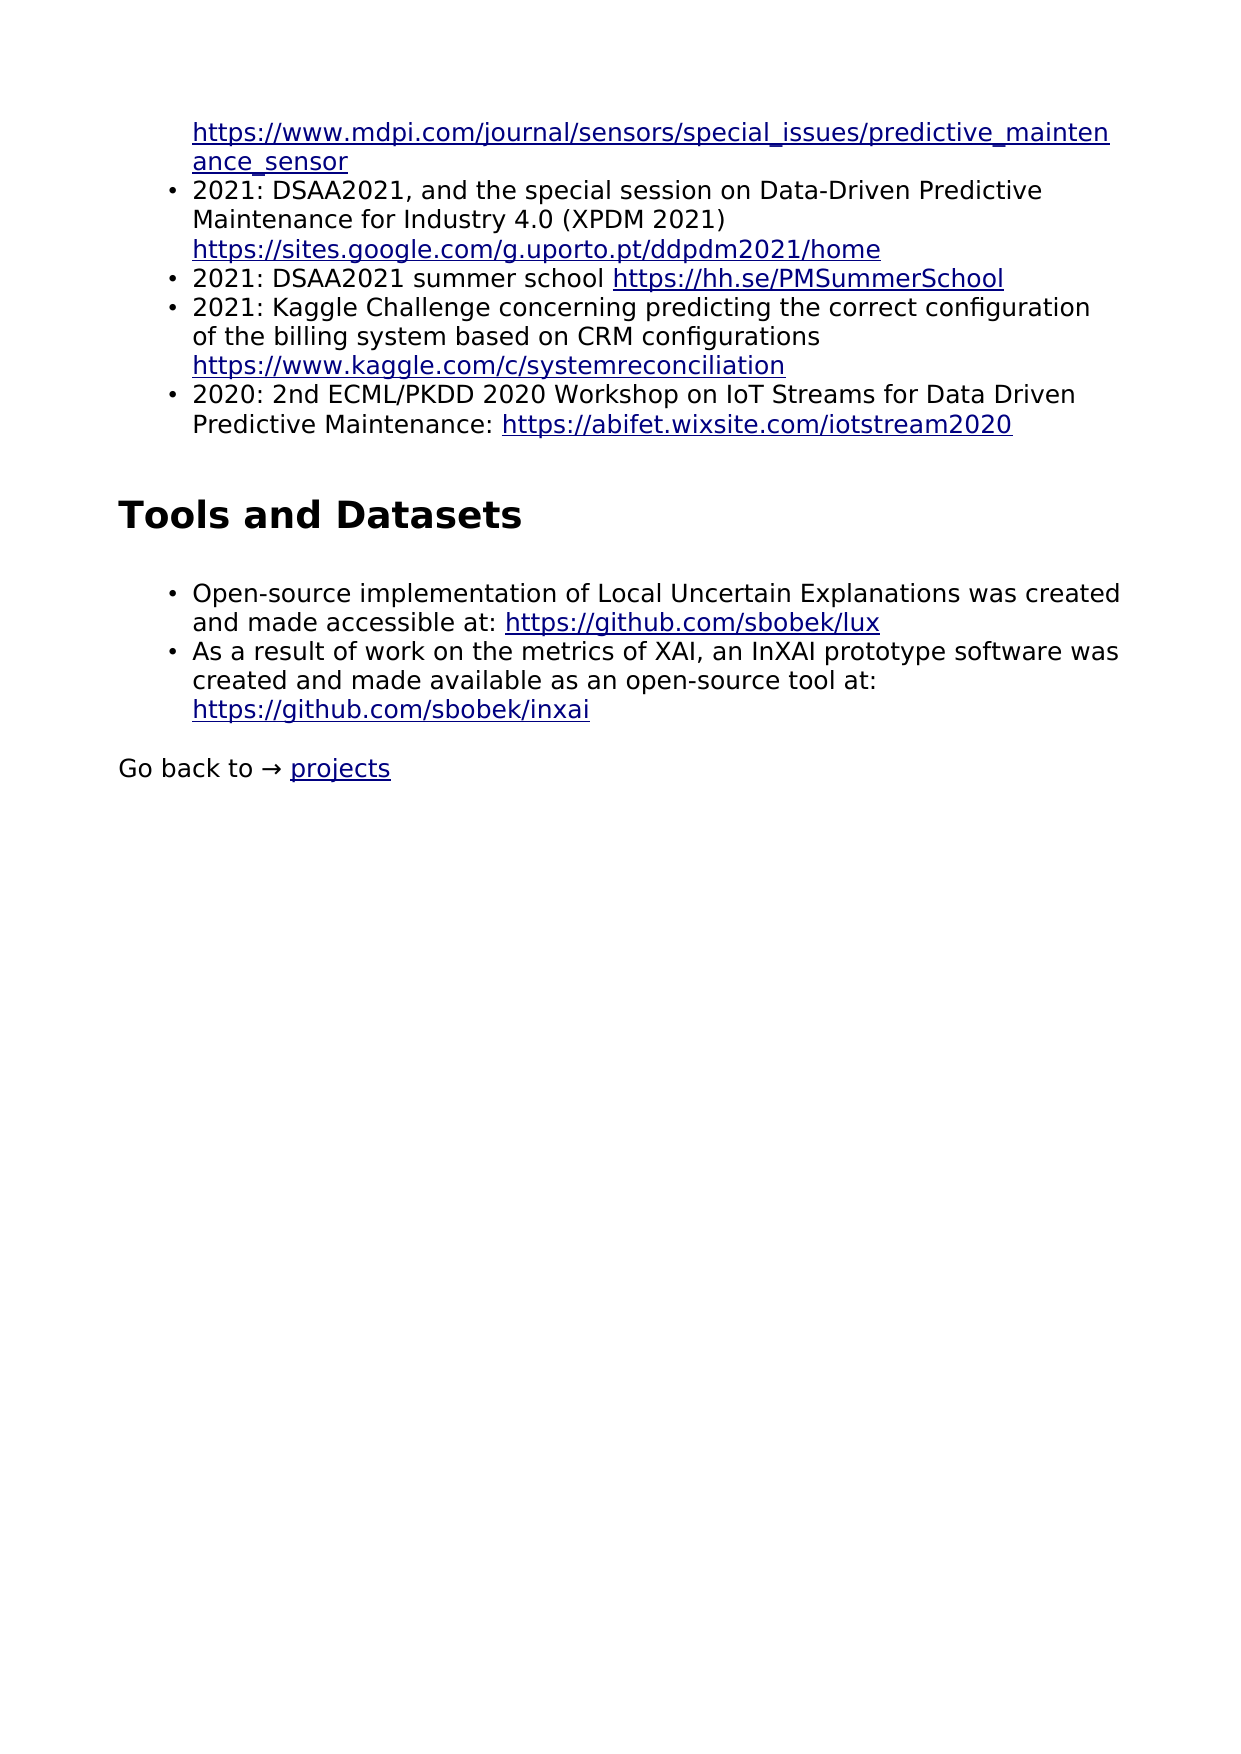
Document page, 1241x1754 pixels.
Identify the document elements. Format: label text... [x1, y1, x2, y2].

list 2020: 2nd ECML/PKDD 2020 Workshop on IoT Streams for Data Driven Predictive Maintenance: https://abifet.wixsite.com/iotstream2020 [177, 381, 1122, 439]
list 2021: DSAA2021 summer school https://hh.se/PMSummerSchool [177, 264, 1122, 293]
list 2021: Kaggle Challenge concerning predicting the correct configuration of the billing system based on CRM configurations https://www.kaggle.com/c/systemreconciliation [177, 293, 1122, 381]
list Open-source implementation of Local Uncertain Explanations was created and made accessible at: https://github.com/sbobek/lux [177, 579, 1122, 637]
list 2021: DSAA2021, and the special session on Data-Driven Predictive Maintenance for Industry 4.0 (XPDM 2021) https://sites.google.com/g.uporto.pt/ddpdm2021/home [177, 176, 1122, 264]
subtitle Tools and Datasets [118, 493, 1122, 537]
list As a result of work on the metrics of XAI, an InXAI prototype software was created and made available as an open-source tool at: https://github.com/sbobek/inxai [177, 637, 1122, 725]
text Go back to → projects [118, 754, 1122, 783]
list https://www.mdpi.com/journal/sensors/special_issues/predictive_maintenance_sensor [177, 118, 1122, 176]
